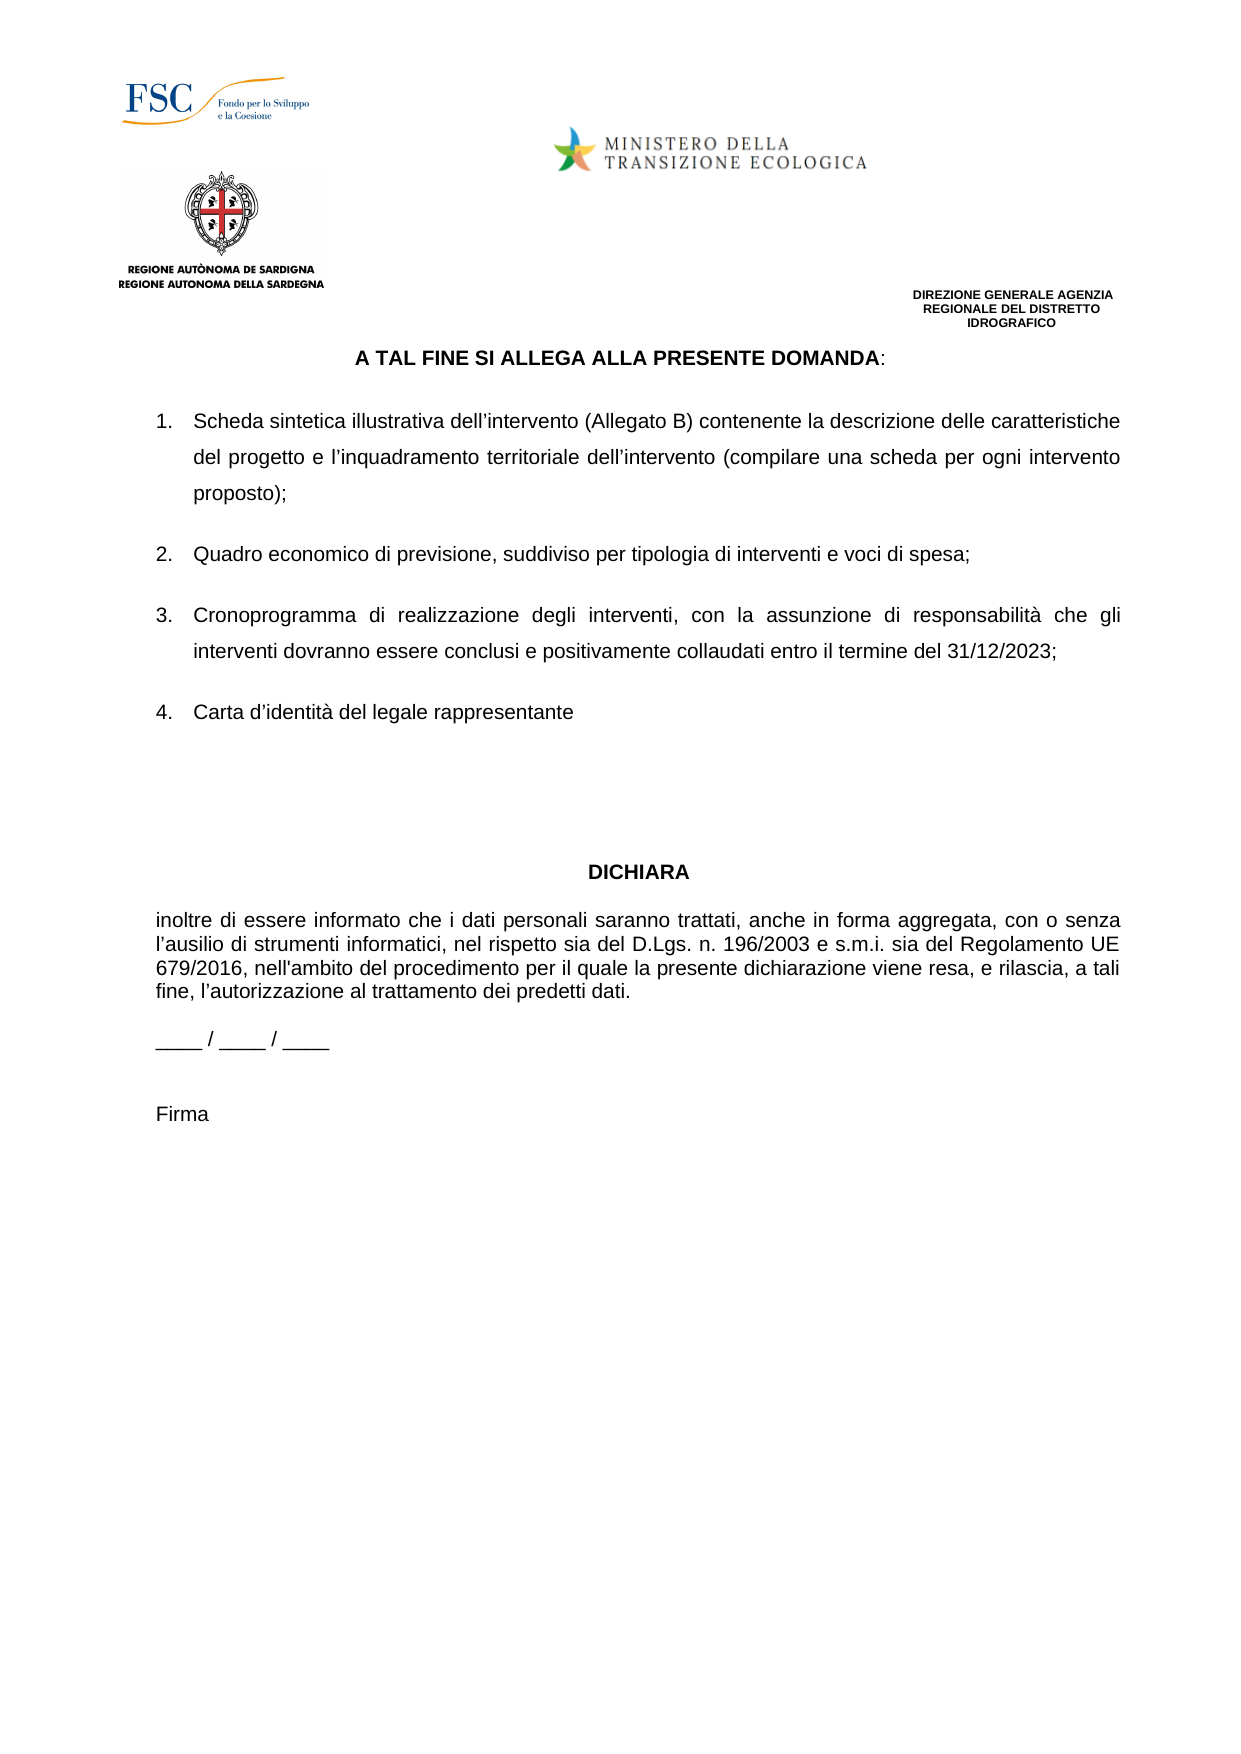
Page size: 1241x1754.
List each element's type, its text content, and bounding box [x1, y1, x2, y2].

text DICHIARA [156, 859, 1122, 883]
text A TAL FINE SI ALLEGA ALLA PRESENTE DOMANDA: [118, 346, 1122, 370]
list Quadro economico di previsione, suddiviso per tipologia di interventi e voci di spesa; [156, 542, 1122, 566]
text inoltre di essere informato che i dati personali saranno trattati, anche in forma aggregata, con o senza l’ausilio di strumenti informatici, nel rispetto sia del D.Lgs. n. 196/2003 e s.m.i. sia del Regolamento UE 679/2016, nell'ambito del procedimento per il quale la presente dichiarazione viene resa, e rilascia, a tali fine, l’autorizzazione al trattamento dei predetti dati. [156, 907, 1122, 1003]
list Carta d’identità del legale rappresentante [156, 699, 1122, 723]
list Cronoprogramma di realizzazione degli interventi, con la assunzione di responsabilità che gli interventi dovranno essere conclusi e positivamente collaudati entro il termine del 31/12/2023; [156, 603, 1122, 663]
text Firma [118, 1102, 1122, 1126]
list Scheda sintetica illustrativa dell’intervento (Allegato B) contenente la descrizione delle caratteristiche del progetto e l’inquadramento territoriale dell’intervento (compilare una scheda per ogni intervento proposto); [156, 409, 1122, 505]
text ____ / ____ / ____ [118, 1027, 1122, 1051]
